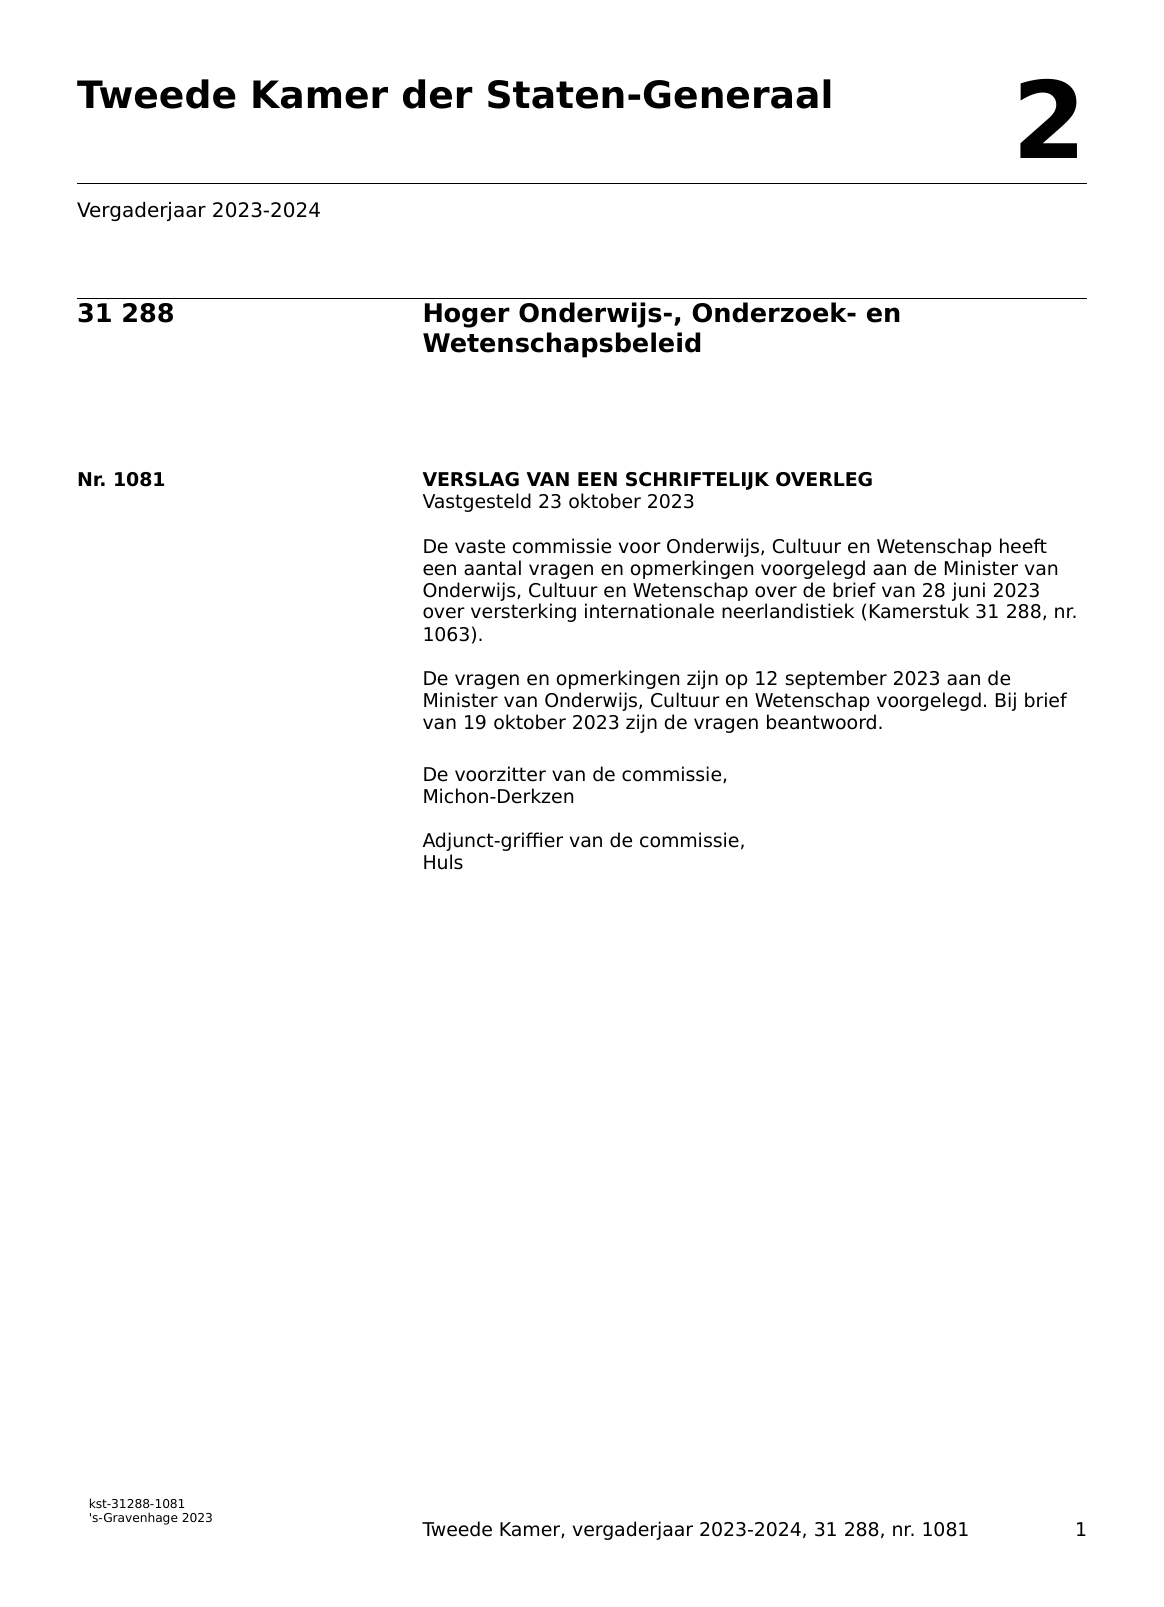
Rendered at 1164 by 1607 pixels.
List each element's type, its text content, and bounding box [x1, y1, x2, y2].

text De vragen en opmerkingen zijn op 12 september 2023 aan de Minister van Onderwijs, Cultuur en Wetenschap voorgelegd. Bij brief van 19 oktober 2023 zijn de vragen beantwoord. [422, 668, 1087, 733]
text kst-31288-1081 [88, 1497, 323, 1511]
text Adjunct-griffier van de commissie, Huls [422, 830, 1087, 874]
table_header Tweede Kamer der Staten-Generaal [77, 59, 886, 183]
subtitle Nr. 1081 VERSLAG VAN EEN SCHRIFTELIJK OVERLEG [77, 469, 1087, 491]
table_header 2 [886, 59, 1087, 183]
subtitle 31 288 Hoger Onderwijs-, Onderzoek- en Wetenschapsbeleid [77, 299, 1087, 358]
text De voorzitter van de commissie, Michon-Derkzen [422, 763, 1087, 807]
text De vaste commissie voor Onderwijs, Cultuur en Wetenschap heeft een aantal vragen en opmerkingen voorgelegd aan de Minister van Onderwijs, Cultuur en Wetenschap over de brief van 28 juni 2023 over versterking internationale neerlandistiek (Kamerstuk 31 288, nr. 1063). [422, 536, 1087, 645]
table_cell Vergaderjaar 2023-2024 [77, 184, 1087, 298]
text Vastgesteld 23 oktober 2023 [422, 491, 1087, 513]
text 's-Gravenhage 2023 [88, 1511, 323, 1525]
